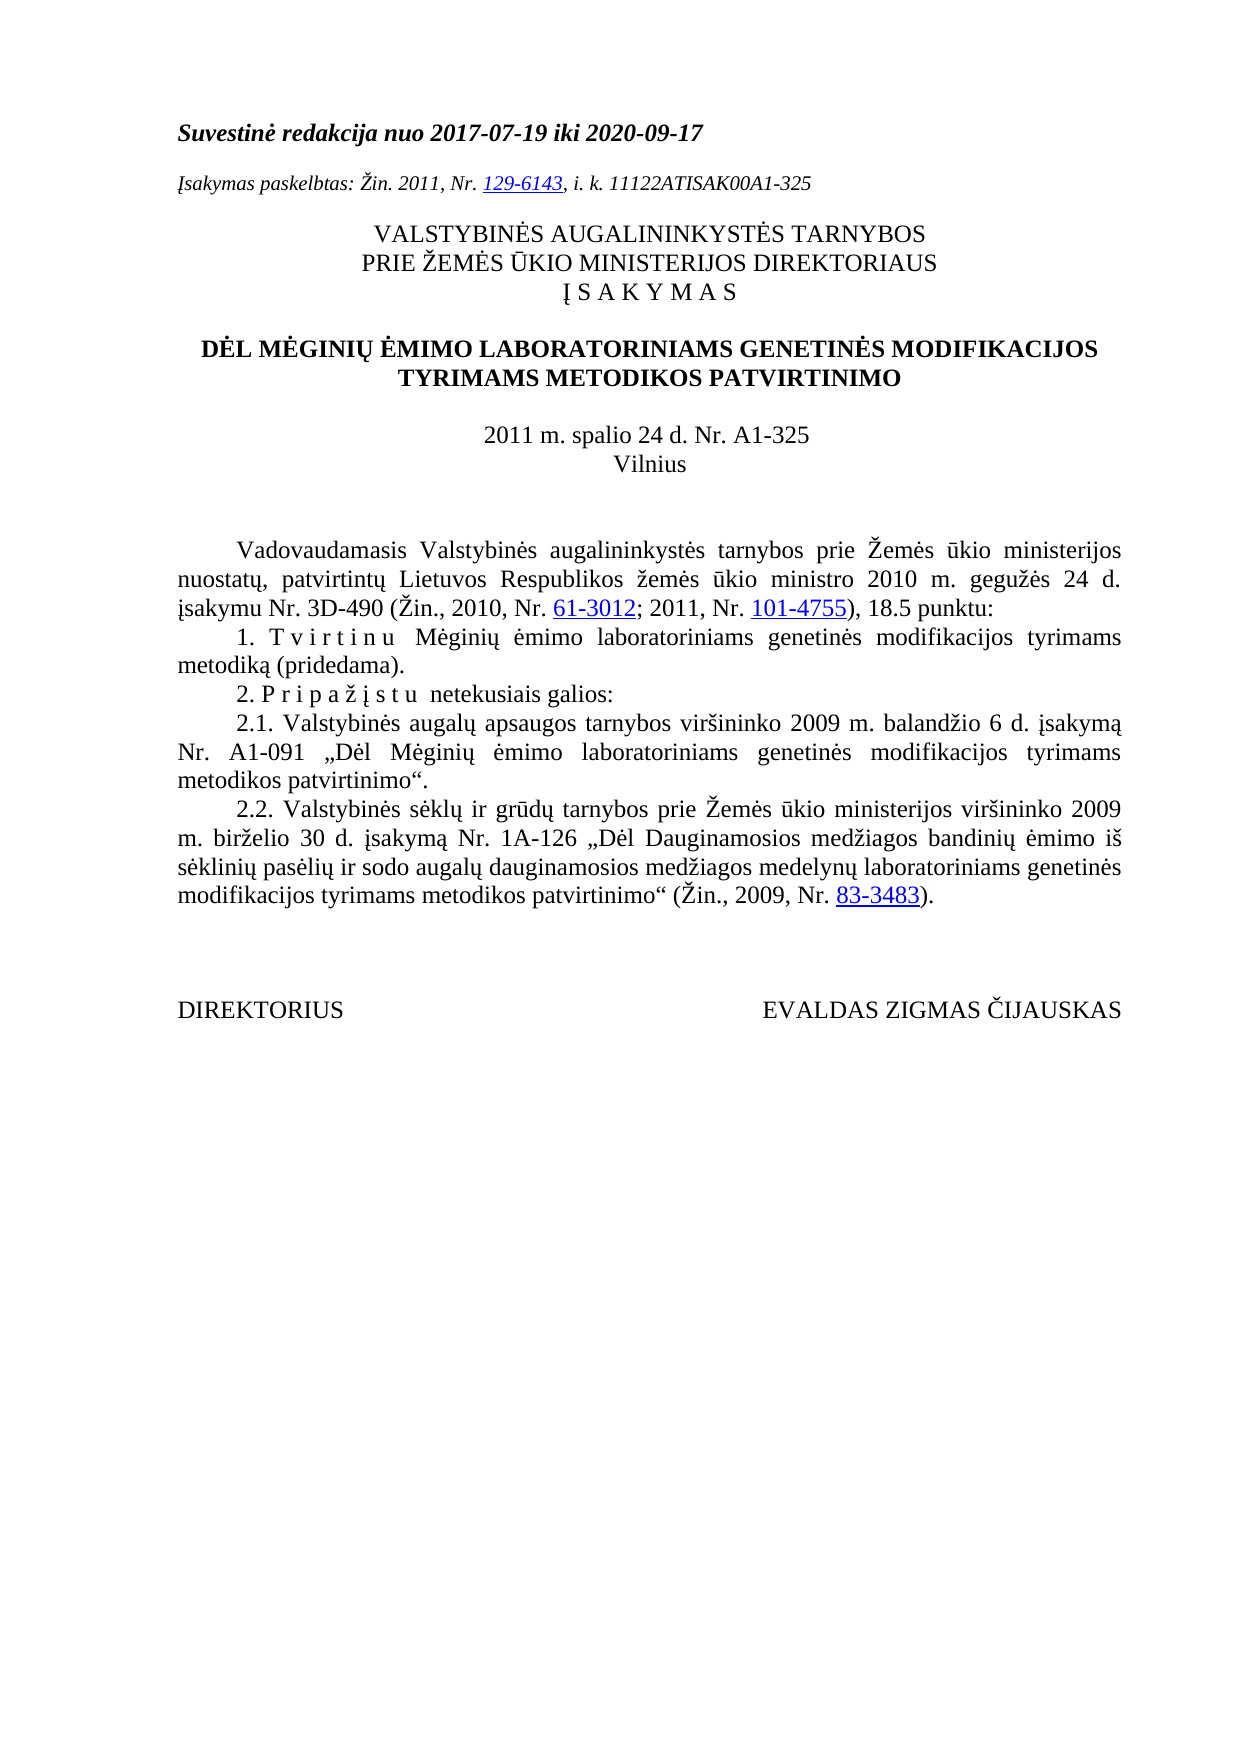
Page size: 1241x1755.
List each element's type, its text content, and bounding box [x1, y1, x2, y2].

text VALSTYBINĖS AUGALININKYSTĖS TARNYBOS [177, 219, 1122, 248]
text Įsakymas paskelbtas: Žin. 2011, Nr. 129-6143, i. k. 11122ATISAK00A1-325 [177, 171, 1122, 195]
text Direktorius Evaldas Zigmas Čijauskas [177, 995, 1122, 1024]
text 1. Tvirtinu Mėginių ėmimo laboratoriniams genetinės modifikacijos tyrimams metodiką (pridedama). [177, 622, 1122, 679]
text Suvestinė redakcija nuo 2017-07-19 iki 2020-09-17 [177, 118, 1122, 147]
text Vilnius [177, 449, 1122, 478]
text PRIE ŽEMĖS ŪKIO MINISTERIJOS DIREKTORIAUS [177, 248, 1122, 277]
text DĖL MĖGINIŲ ĖMIMO LABORATORINIAMS GENETINĖS MODIFIKACIJOS TYRIMAMS METODIKOS PATVIRTINIMO [177, 334, 1122, 392]
text 2011 m. spalio 24 d. Nr. A1-325 [177, 420, 1122, 449]
text 2.1. Valstybinės augalų apsaugos tarnybos viršininko 2009 m. balandžio 6 d. įsakymą Nr. A1-091 „Dėl Mėginių ėmimo laboratoriniams genetinės modifikacijos tyrimams metodikos patvirtinimo“. [177, 708, 1122, 794]
text ĮSAKYMAS [177, 277, 1122, 305]
text 2.2. Valstybinės sėklų ir grūdų tarnybos prie Žemės ūkio ministerijos viršininko 2009 m. birželio 30 d. įsakymą Nr. 1A-126 „Dėl dauginamosios medžiagos bandinių ėmimo iš sėklinių pasėlių ir sodo augalų dauginamosios medžiagos medelynų laboratoriniams genetinės modifikacijos tyrimams metodikos patvirtinimo“ (Žin., 2009, Nr. 83-3483). [177, 794, 1122, 909]
text Vadovaudamasis Valstybinės augalininkystės tarnybos prie Žemės ūkio ministerijos nuostatų, patvirtintų Lietuvos Respublikos žemės ūkio ministro 2010 m. gegužės 24 d. įsakymu Nr. 3D-490 (Žin., 2010, Nr. 61-3012; 2011, Nr. 101-4755), 18.5 punktu: [177, 535, 1122, 622]
text 2. Pripažįstu netekusiais galios: [177, 679, 1122, 708]
